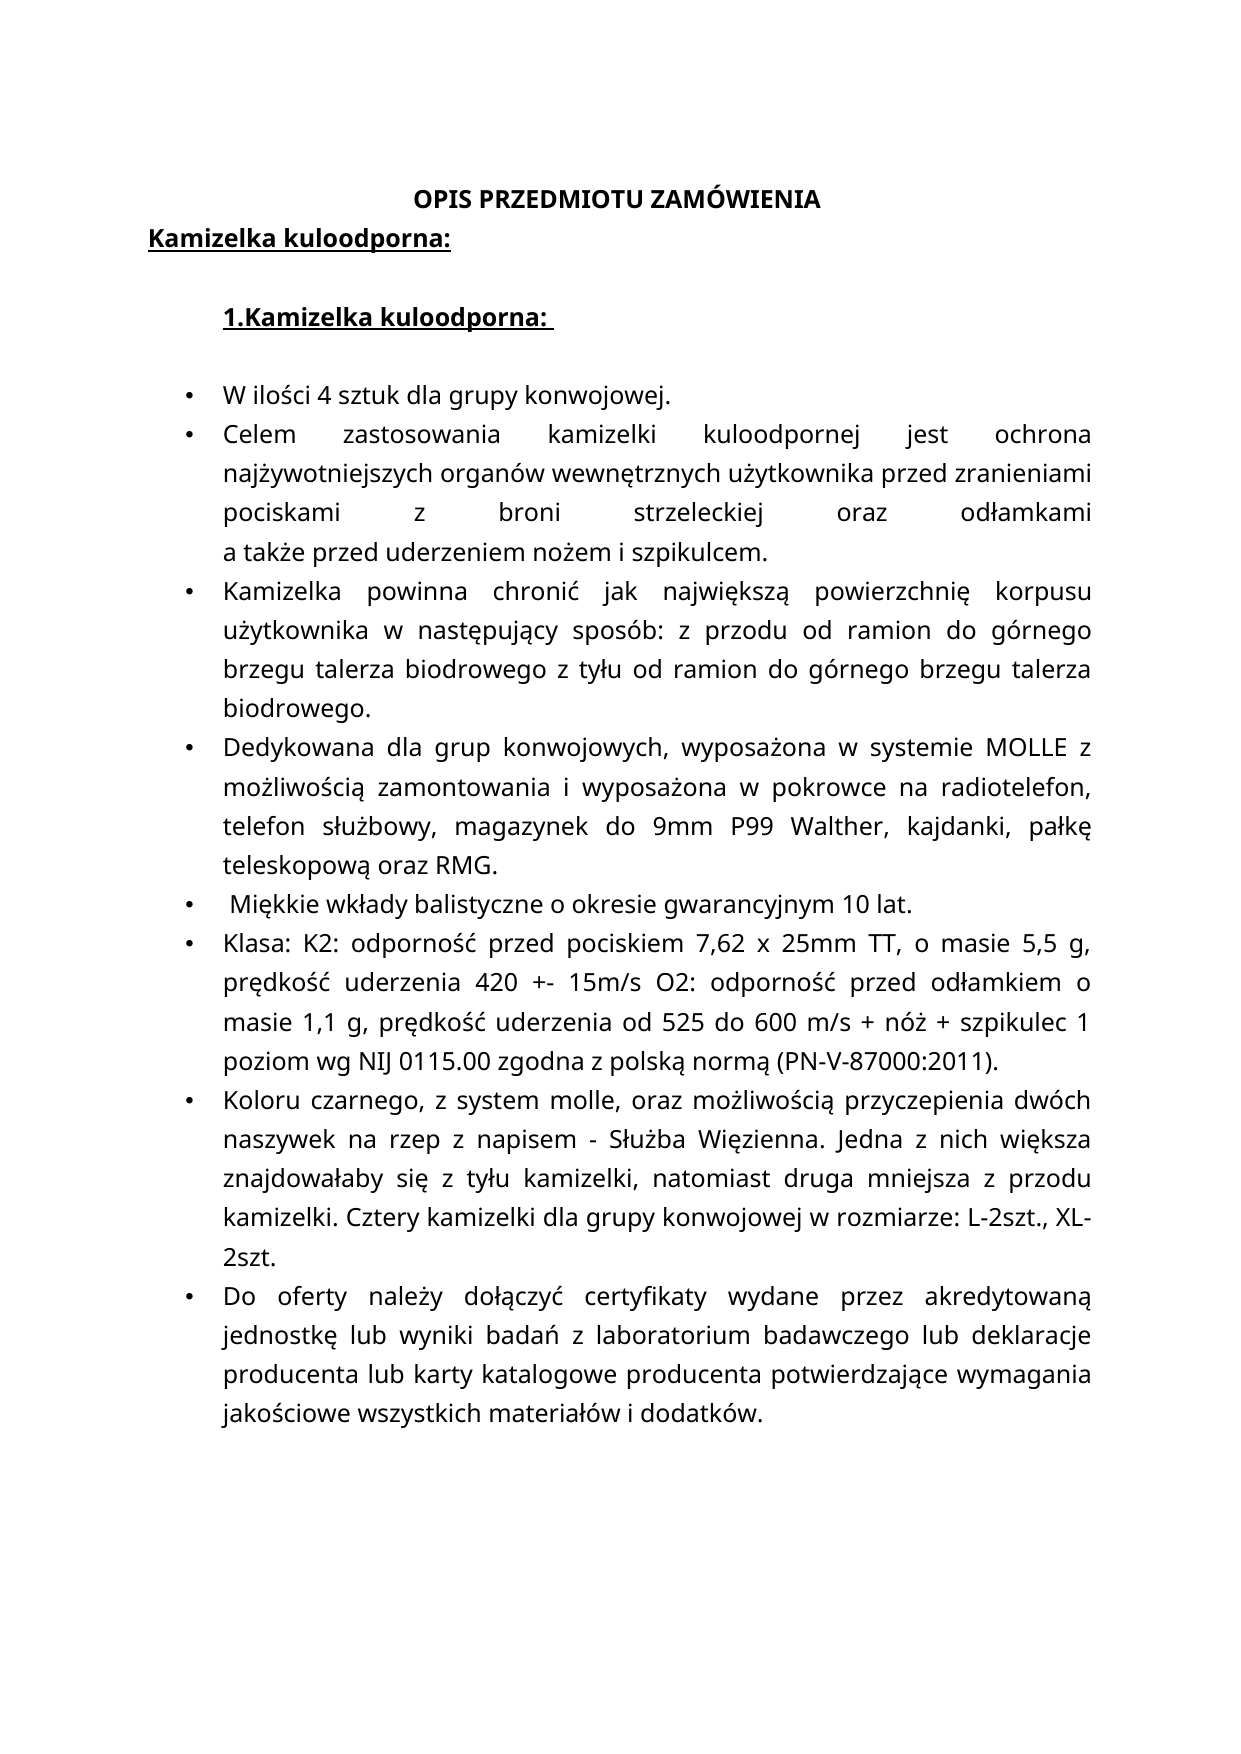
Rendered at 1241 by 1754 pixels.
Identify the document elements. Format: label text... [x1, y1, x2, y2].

text OPIS PRZEDMIOTU ZAMÓWIENIA [148, 182, 1093, 216]
list Dedykowana dla grup konwojowych, wyposażona w systemie MOLLE z możliwością zamontowania i wyposażona w pokrowce na radiotelefon, telefon służbowy, magazynek do 9mm P99 Walther, kajdanki, pałkę teleskopową oraz RMG. [185, 730, 1093, 882]
list Celem zastosowania kamizelki kuloodpornej jest ochrona najżywotniejszych organów wewnętrznych użytkownika przed zranieniami pociskami z broni strzeleckiej oraz odłamkami a także przed uderzeniem nożem i szpikulcem. [185, 417, 1093, 568]
text 1.Kamizelka kuloodporna: [118, 299, 1093, 333]
list Koloru czarnego, z system molle, oraz możliwością przyczepienia dwóch naszywek na rzep z napisem - Służba Więzienna. Jedna z nich większa znajdowałaby się z tyłu kamizelki, natomiast druga mniejsza z przodu kamizelki. Cztery kamizelki dla grupy konwojowej w rozmiarze: L-2szt., XL-2szt. [185, 1082, 1093, 1273]
list Miękkie wkłady balistyczne o okresie gwarancyjnym 10 lat. [185, 887, 1093, 921]
list W ilości 4 sztuk dla grupy konwojowej. [185, 377, 1093, 412]
list Klasa: K2: odporność przed pociskiem 7,62 x 25mm TT, o masie 5,5 g, prędkość uderzenia 420 +- 15m/s O2: odporność przed odłamkiem o masie 1,1 g, prędkość uderzenia od 525 do 600 m/s + nóż + szpikulec 1 poziom wg NIJ 0115.00 zgodna z polską normą (PN-V-87000:2011). [185, 926, 1093, 1077]
list Kamizelka powinna chronić jak największą powierzchnię korpusu użytkownika w następujący sposób: z przodu od ramion do górnego brzegu talerza biodrowego z tyłu od ramion do górnego brzegu talerza biodrowego. [185, 573, 1093, 725]
list Do oferty należy dołączyć certyfikaty wydane przez akredytowaną jednostkę lub wyniki badań z laboratorium badawczego lub deklaracje producenta lub karty katalogowe producenta potwierdzające wymagania jakościowe wszystkich materiałów i dodatków. [185, 1278, 1093, 1430]
text Kamizelka kuloodporna: [148, 221, 1093, 255]
